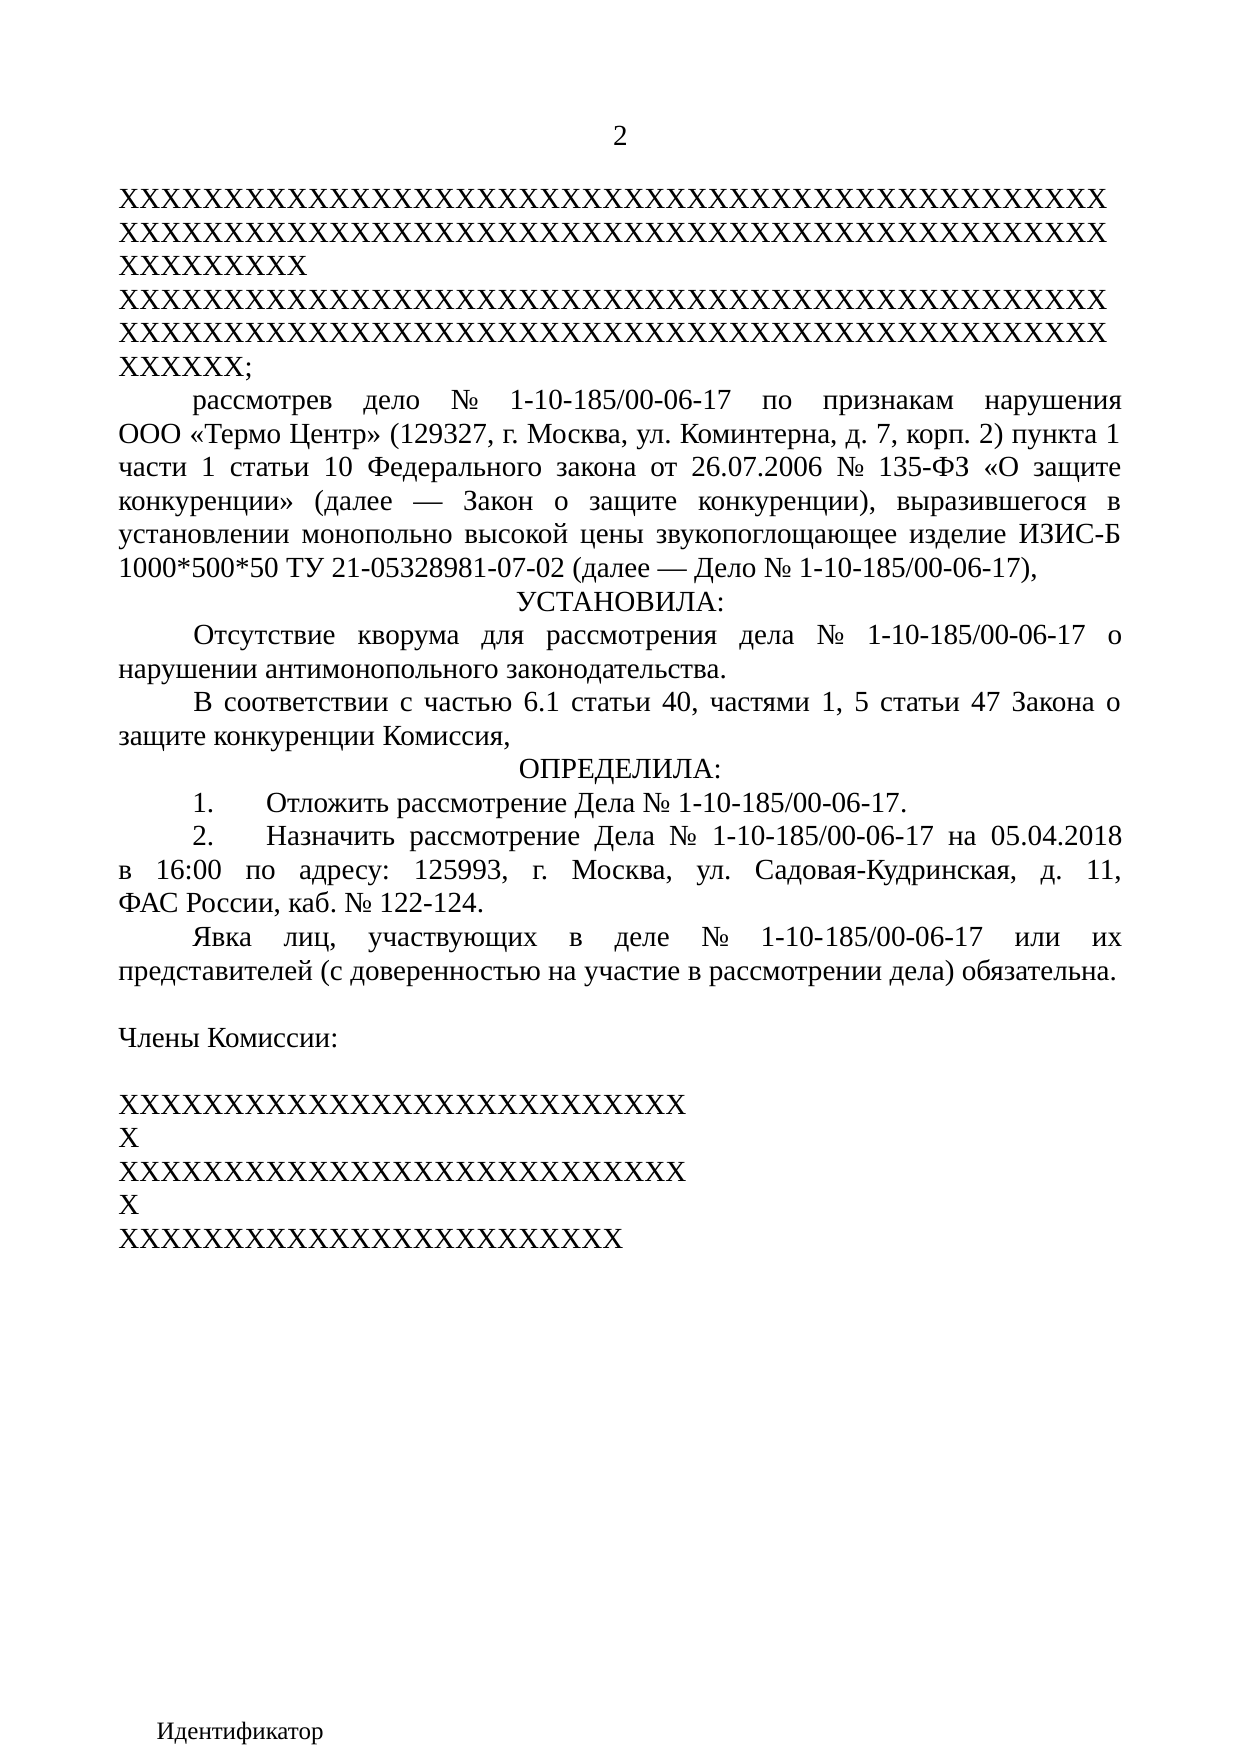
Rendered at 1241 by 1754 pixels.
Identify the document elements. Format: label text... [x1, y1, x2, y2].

text XXXXXXXXXXXXXXXXXXXXXXXXXXX [118, 1154, 1122, 1187]
text Отсутствие кворума для рассмотрения дела № 1-10-185/00-06-17 о нарушении антимонопольного законодательства. [118, 617, 1122, 684]
text ОПРЕДЕЛИЛА: [118, 751, 1122, 785]
text Члены Комиссии: [118, 1020, 1122, 1053]
text УСТАНОВИЛА: [118, 584, 1122, 617]
text XXXXXXXXXXXXXXXXXXXXXXXXXXXXXXXXXXXXXXXXXXXXXXXXXXXXXXXXXXXXXXXXXXXXXXXXXXXXXXXXXXXXXXXXXXXXXXXXXXXXXXX [118, 181, 1122, 282]
text Явка лиц, участвующих в деле № 1-10-185/00-06-17 или их представителей (с доверенностью на участие в рассмотрении дела) обязательна. [118, 919, 1122, 986]
text рассмотрев дело № 1-10-185/00-06-17 по признакам нарушения ООО «Термо Центр» (129327, г. Москва, ул. Коминтерна, д. 7, корп. 2) пункта 1 части 1 статьи 10 Федерального закона от 26.07.2006 № 135-ФЗ «О защите конкуренции» (далее — Закон о защите конкуренции), выразившегося в установлении монопольно высокой цены звукопоглощающее изделие ИЗИС-Б 1000*500*50 ТУ 21-05328981-07-02 (далее — Дело № 1-10-185/00-06-17), [118, 382, 1122, 584]
text 1. Отложить рассмотрение Дела № 1-10-185/00-06-17. [118, 785, 1122, 818]
text В соответствии с частью 6.1 статьи 40, частями 1, 5 статьи 47 Закона о защите конкуренции Комиссия, [118, 684, 1122, 751]
text XXXXXXXXXXXXXXXXXXXXXXXX [118, 1221, 1122, 1254]
text XXXXXXXXXXXXXXXXXXXXXXXXXXXXXXXXXXXXXXXXXXXXXXXXXXXXXXXXXXXXXXXXXXXXXXXXXXXXXXXXXXXXXXXXXXXXXXXXXXXX; [118, 282, 1122, 382]
text XXXXXXXXXXXXXXXXXXXXXXXXXXX [118, 1087, 1122, 1120]
text 2. Назначить рассмотрение Дела № 1-10-185/00-06-17 на 05.04.2018 в 16:00 по адресу: 125993, г. Москва, ул. Садовая-Кудринская, д. 11, ФАС России, каб. № 122-124. [118, 818, 1122, 919]
text X [118, 1120, 1122, 1154]
text X [118, 1187, 1122, 1221]
